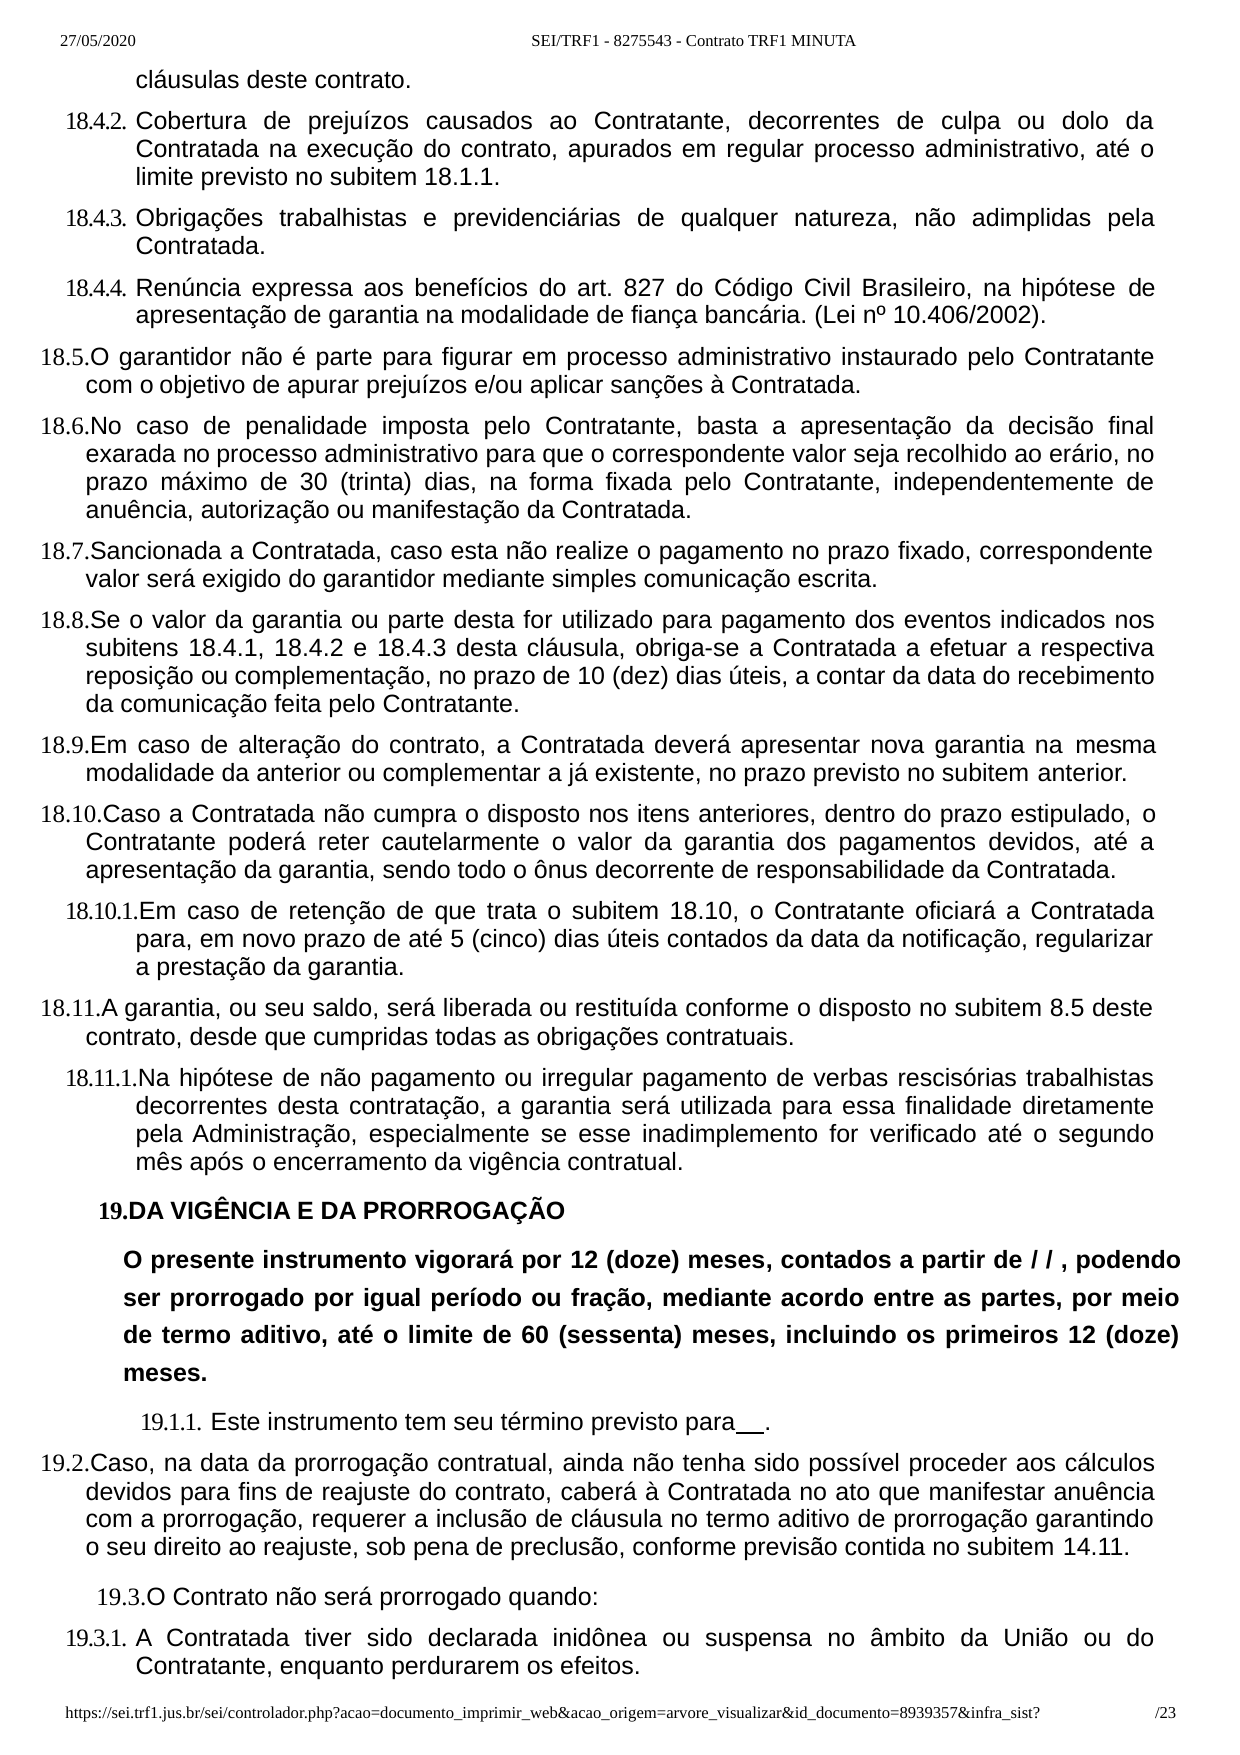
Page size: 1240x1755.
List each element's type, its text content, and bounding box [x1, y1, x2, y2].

subtitle O presente instrumento vigorará por 12 (doze) meses, contados a partir de / / , podendo ser prorrogado por igual período ou fração, mediante acordo entre as partes, por meio de termo aditivo, até o limite de 60 (sessenta) meses, incluindo os primeiros 12 (doze) meses. [98, 1237, 1181, 1387]
list O Contrato não será prorrogado quando: [119, 1573, 1181, 1611]
list A Contratada tiver sido declarada inidônea ou suspensa no âmbito da União ou do Contratante, enquanto perdurarem os efeitos. [65, 1623, 1156, 1679]
list Cobertura de prejuízos causados ao Contratante, decorrentes de culpa ou dolo da Contratada na execução do contrato, apurados em regular processo administrativo, até o limite previsto no subitem 18.1.1. [65, 106, 1156, 191]
list Sancionada a Contratada, caso esta não realize o pagamento no prazo fixado, correspondente valor será exigido do garantidor mediante simples comunicação escrita. [62, 536, 1156, 593]
list O garantidor não é parte para figurar em processo administrativo instaurado pelo Contratante com o objetivo de apurar prejuízos e/ou aplicar sanções à Contratada. [62, 342, 1156, 398]
list Em caso de alteração do contrato, a Contratada deverá apresentar nova garantia na mesma modalidade da anterior ou complementar a já existente, no prazo previsto no subitem anterior. [62, 730, 1156, 787]
list Caso a Contratada não cumpra o disposto nos itens anteriores, dentro do prazo estipulado, o Contratante poderá reter cautelarmente o valor da garantia dos pagamentos devidos, até a apresentação da garantia, sendo todo o ônus decorrente de responsabilidade da Contratada. [62, 799, 1156, 884]
list Em caso de retenção de que trata o subitem 18.10, o Contratante oficiará a Contratada para, em novo prazo de até 5 (cinco) dias úteis contados da data da notificação, regularizar a prestação da garantia. [65, 896, 1156, 981]
list Renúncia expressa aos benefícios do art. 827 do Código Civil Brasileiro, na hipótese de apresentação de garantia na modalidade de fiança bancária. (Lei nº 10.406/2002). [65, 272, 1155, 329]
list No caso de penalidade imposta pelo Contratante, basta a apresentação da decisão final exarada no processo administrativo para que o correspondente valor seja recolhido ao erário, no prazo máximo de 30 (trinta) dias, na forma fixada pelo Contratante, independentemente de anuência, autorização ou manifestação da Contratada. [62, 411, 1156, 523]
subtitle DA VIGÊNCIA E DA PRORROGAÇÃO [98, 1187, 1181, 1225]
list Se o valor da garantia ou parte desta for utilizado para pagamento dos eventos indicados nos subitens 18.4.1, 18.4.2 e 18.4.3 desta cláusula, obriga-se a Contratada a efetuar a respectiva reposição ou complementação, no prazo de 10 (dez) dias úteis, a contar da data do recebimento da comunicação feita pelo Contratante. [62, 605, 1157, 718]
list Caso, na data da prorrogação contratual, ainda não tenha sido possível proceder aos cálculos devidos para fins de reajuste do contrato, caberá à Contratada no ato que manifestar anuência com a prorrogação, requerer a inclusão de cláusula no termo aditivo de prorrogação garantindo o seu direito ao reajuste, sob pena de preclusão, conforme previsão contida no subitem 14.11. [62, 1448, 1157, 1561]
list A garantia, ou seu saldo, será liberada ou restituída conforme o disposto no subitem 8.5 deste contrato, desde que cumpridas todas as obrigações contratuais. [62, 993, 1156, 1050]
list Obrigações trabalhistas e previdenciárias de qualquer natureza, não adimplidas pela Contratada. [65, 203, 1156, 260]
list Este instrumento tem seu término previsto para . [140, 1399, 1181, 1436]
list cláusulas deste contrato. [65, 65, 1156, 94]
list Na hipótese de não pagamento ou irregular pagamento de verbas rescisórias trabalhistas decorrentes desta contratação, a garantia será utilizada para essa finalidade diretamente pela Administração, especialmente se esse inadimplemento for verificado até o segundo mês após o encerramento da vigência contratual. [65, 1063, 1156, 1175]
